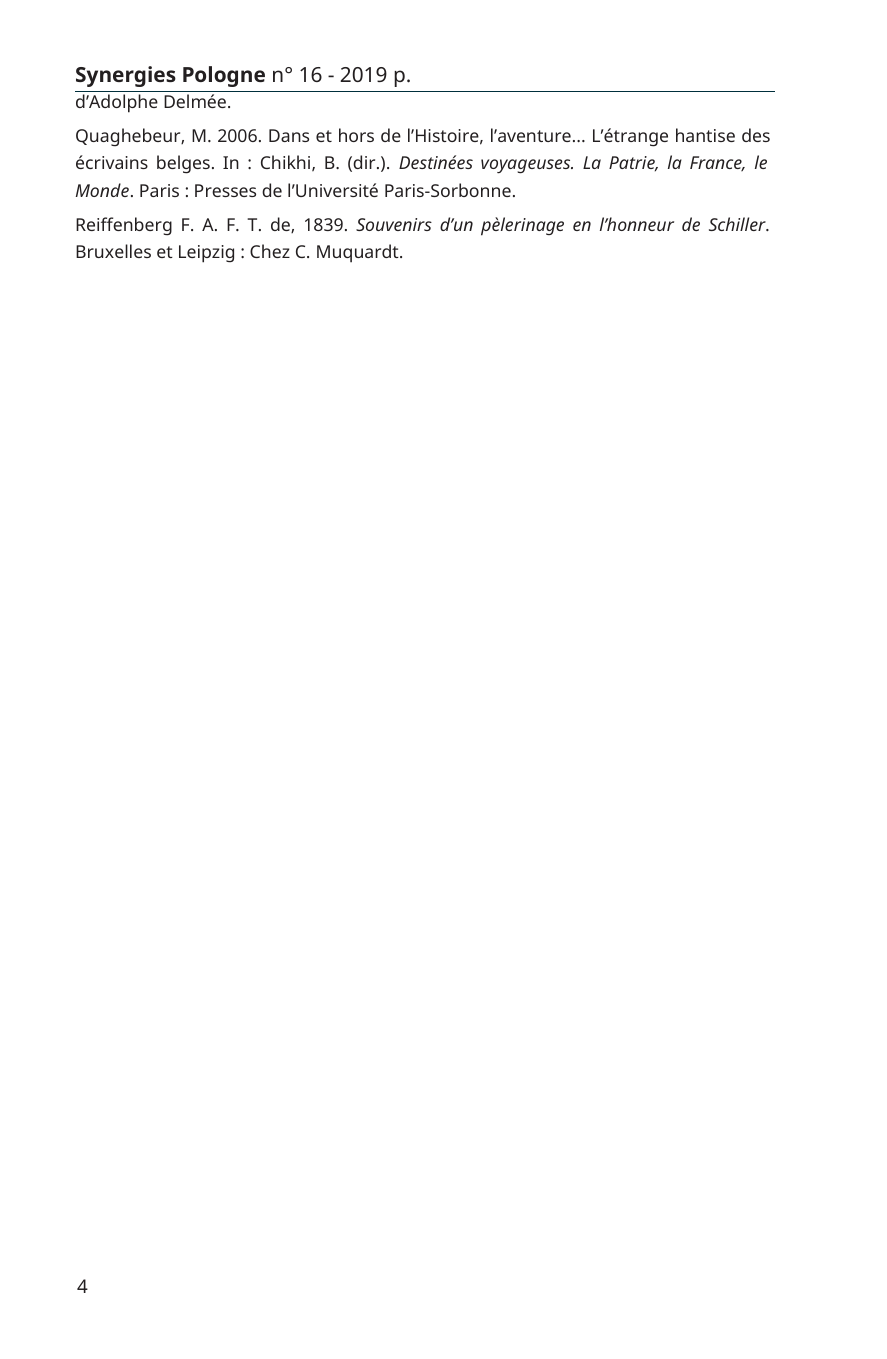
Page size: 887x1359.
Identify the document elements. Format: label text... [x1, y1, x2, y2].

text Olivier, Th. 1852. De la littérature française en Belgique. Tournay : Typographie d’Adolphe Delmée. [75, 92, 770, 114]
text Reiffenberg F. A. F. T. de, 1839. Souvenirs d’un pèlerinage en l’honneur de Schiller. Bruxelles et Leipzig : Chez C. Muquardt. [75, 212, 770, 264]
text Quaghebeur, M. 2006. Dans et hors de l’Histoire, l’aventure... L’étrange hantise des écrivains belges. In : Chikhi, B. (dir.). Destinées voyageuses. La Patrie, la France, le Monde. Paris : Presses de l’Université Paris-Sorbonne. [75, 123, 770, 203]
